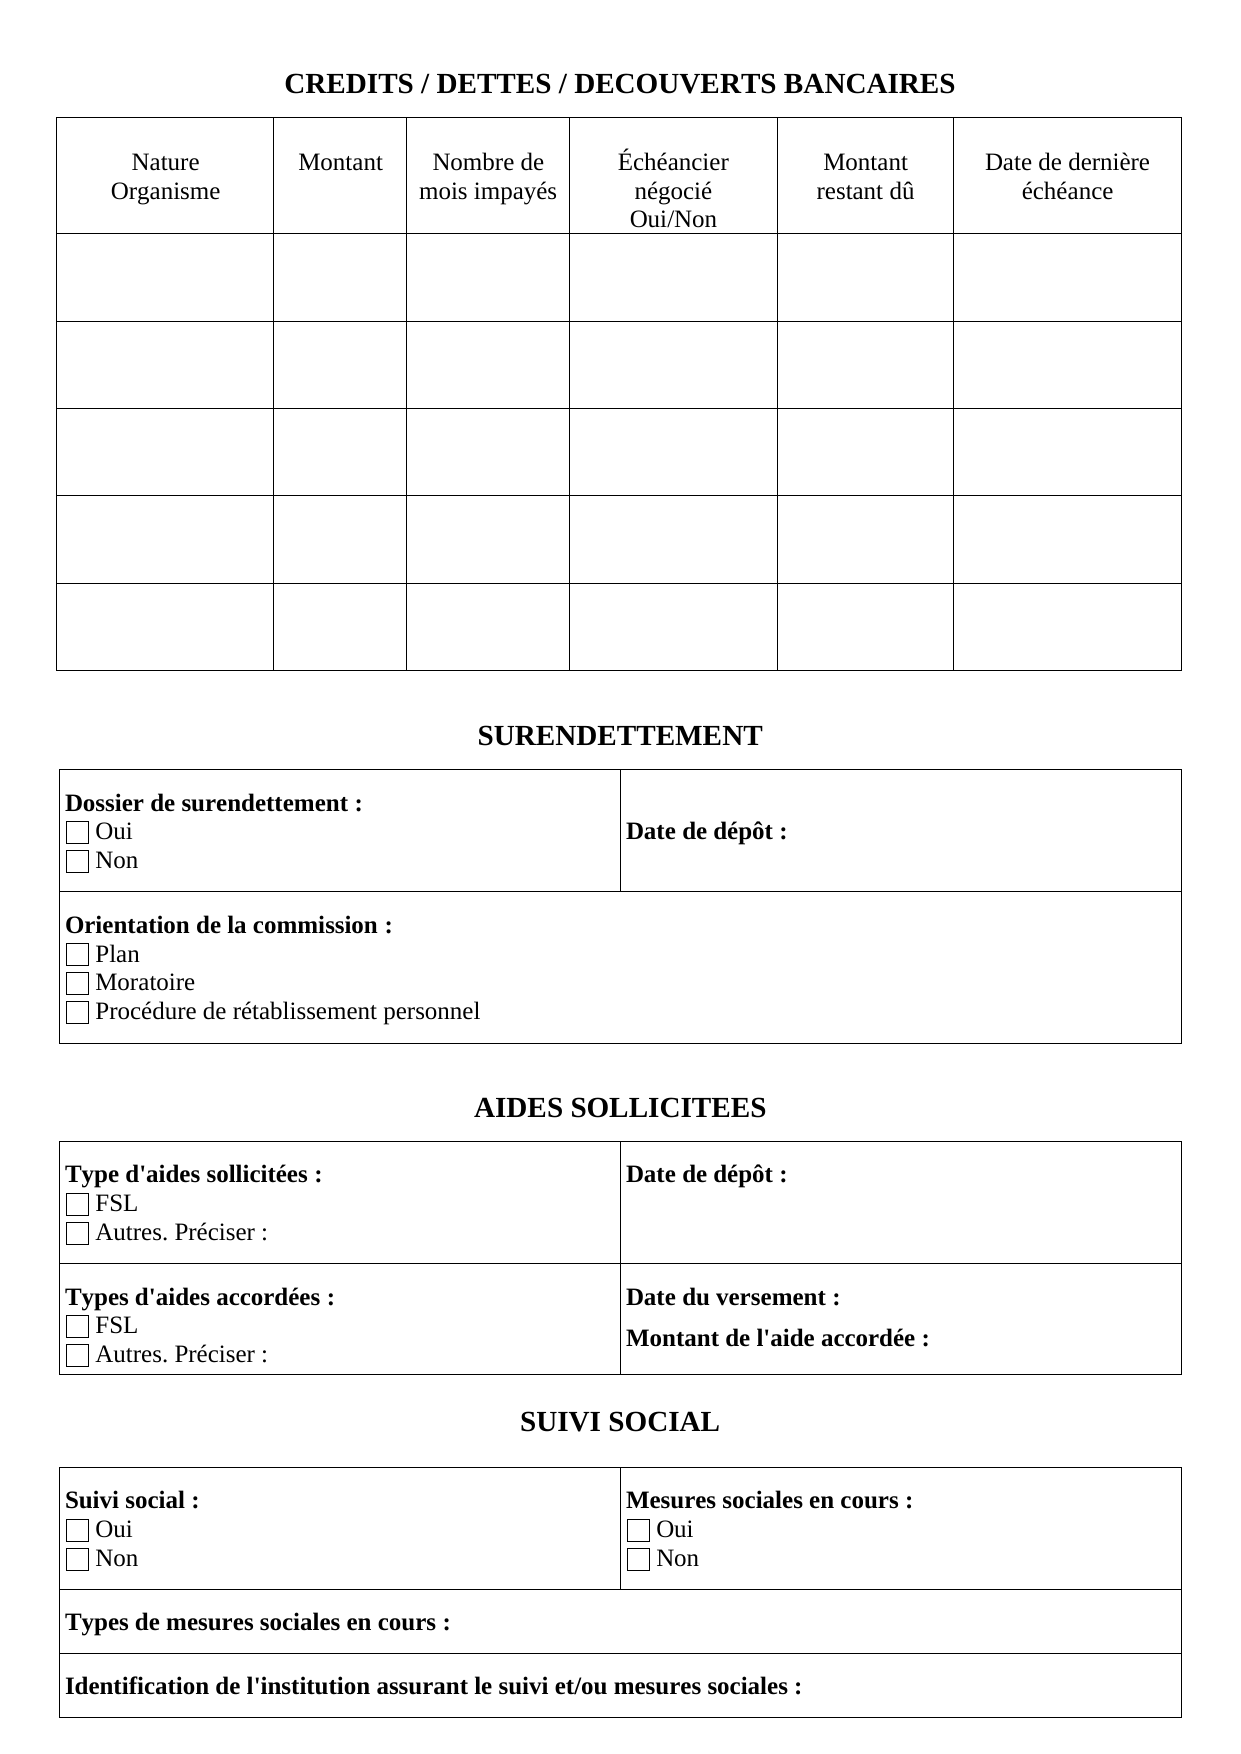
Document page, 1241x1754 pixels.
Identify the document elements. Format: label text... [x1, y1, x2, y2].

table_cell Orientation de la commission : Plan Moratoire Procédure de rétablissement personnel [60, 892, 1181, 1042]
table_header Nature Organisme [57, 118, 273, 233]
table_cell [407, 409, 569, 495]
table_cell [57, 496, 273, 582]
table_cell [407, 496, 569, 582]
table_cell [570, 322, 777, 408]
title SUIVI SOCIAL [59, 1404, 1181, 1438]
title CREDITS / DETTES / DECOUVERTS BANCAIRES [59, 66, 1181, 99]
table_cell [57, 234, 273, 321]
table_header Échéancier négocié Oui/Non [570, 118, 777, 233]
table_cell [778, 234, 953, 321]
table_cell [778, 584, 953, 670]
table_cell [778, 322, 953, 408]
table_cell [778, 409, 953, 495]
table_header Date de dépôt : [621, 770, 1181, 891]
table_header Date de dernière échéance [954, 118, 1181, 233]
table_header Mesures sociales en cours : Oui Non [621, 1468, 1181, 1589]
table_header Nombre de mois impayés [407, 118, 569, 233]
table_cell [954, 584, 1181, 670]
title AIDES SOLLICITEES [59, 1090, 1181, 1123]
table_cell [274, 234, 406, 321]
table_header Montant restant dû [778, 118, 953, 233]
table_cell [57, 322, 273, 408]
table_cell Identification de l'institution assurant le suivi et/ou mesures sociales : [60, 1654, 1181, 1717]
table_cell [274, 496, 406, 582]
table_cell [407, 584, 569, 670]
table_header Suivi social : Oui Non [60, 1468, 620, 1589]
table_cell Types d'aides accordées : FSL Autres. Préciser : [60, 1264, 620, 1374]
title SURENDETTEMENT [59, 718, 1181, 752]
table_cell [570, 584, 777, 670]
table_header Dossier de surendettement : Oui Non [60, 770, 620, 891]
table_cell [407, 322, 569, 408]
table_cell [954, 322, 1181, 408]
table_cell [57, 409, 273, 495]
table_cell [274, 409, 406, 495]
table_cell [954, 496, 1181, 582]
table_cell [954, 234, 1181, 321]
table_cell Types de mesures sociales en cours : [60, 1590, 1181, 1653]
table_cell [570, 496, 777, 582]
table_cell [954, 409, 1181, 495]
table_cell [274, 584, 406, 670]
table_header Type d'aides sollicitées : FSL Autres. Préciser : [60, 1142, 620, 1263]
table_cell [57, 584, 273, 670]
table_cell [570, 409, 777, 495]
table_header Date de dépôt : [621, 1142, 1181, 1263]
table_cell [407, 234, 569, 321]
table_cell [274, 322, 406, 408]
table_cell Date du versement : Montant de l'aide accordée : [621, 1264, 1181, 1374]
table_cell [778, 496, 953, 582]
table_header Montant [274, 118, 406, 233]
table_cell [570, 234, 777, 321]
